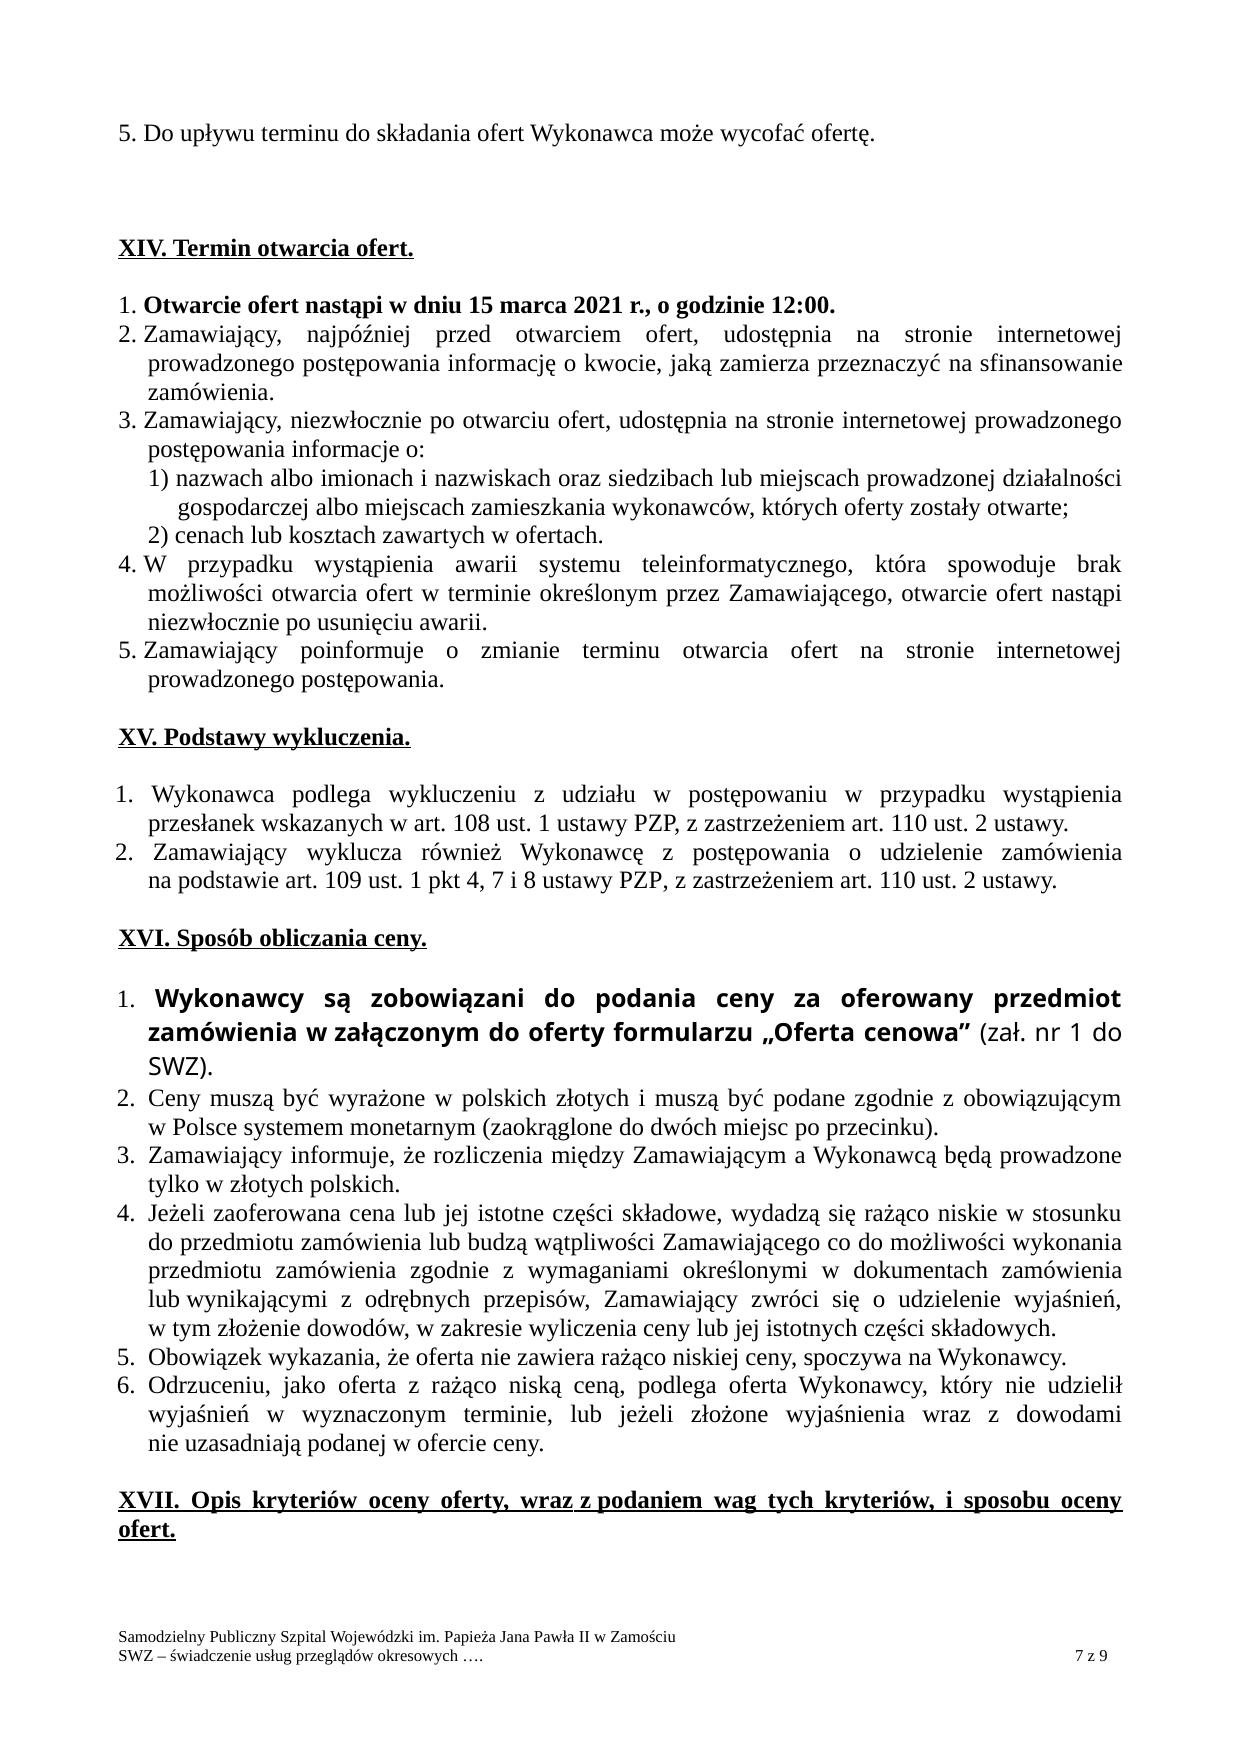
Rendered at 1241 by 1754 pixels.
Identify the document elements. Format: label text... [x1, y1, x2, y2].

list Ceny muszą być wyrażone w polskich złotych i muszą być podane zgodnie z obowiązującym w Polsce systemem monetarnym (zaokrąglone do dwóch miejsc po przecinku). [117, 1083, 1123, 1140]
text XVI. Sposób obliczania ceny. [118, 923, 1123, 952]
list Zamawiający, najpóźniej przed otwarciem ofert, udostępnia na stronie internetowej prowadzonego postępowania informację o kwocie, jaką zamierza przeznaczyć na sfinansowanie zamówienia. [118, 319, 1123, 406]
text XVII. Opis kryteriów oceny oferty, wraz z podaniem wag tych kryteriów, i sposobu oceny [118, 1485, 1123, 1510]
list Zamawiający, niezwłocznie po otwarciu ofert, udostępnia na stronie internetowej prowadzonego postępowania informacje o: [118, 406, 1123, 463]
text 1. Wykonawcy są zobowiązani do podania ceny za oferowany przedmiot zamówienia w załączonym do oferty formularzu „Oferta cenowa” (zał. nr 1 do SWZ). [117, 981, 1123, 1083]
text XIV. Termin otwarcia ofert. [118, 233, 1123, 262]
text 1) nazwach albo imionach i nazwiskach oraz siedzibach lub miejscach prowadzonej działalności gospodarczej albo miejscach zamieszkania wykonawców, których oferty zostały otwarte; [148, 463, 1123, 521]
list Zamawiający informuje, że rozliczenia między Zamawiającym a Wykonawcą będą prowadzone tylko w złotych polskich. [117, 1140, 1123, 1198]
list W przypadku wystąpienia awarii systemu teleinformatycznego, która spowoduje brak możliwości otwarcia ofert w terminie określonym przez Zamawiającego, otwarcie ofert nastąpi niezwłocznie po usunięciu awarii. [118, 549, 1123, 636]
list Obowiązek wykazania, że oferta nie zawiera rażąco niskiej ceny, spoczywa na Wykonawcy. [117, 1342, 1123, 1370]
list Odrzuceniu, jako oferta z rażąco niską ceną, podlega oferta Wykonawcy, który nie udzielił wyjaśnień w wyznaczonym terminie, lub jeżeli złożone wyjaśnienia wraz z dowodami nie uzasadniają podanej w ofercie ceny. [117, 1370, 1123, 1457]
list Otwarcie ofert nastąpi w dniu 15 marca 2021 r., o godzinie 12:00. [118, 291, 1123, 319]
text 1. Wykonawca podlega wykluczeniu z udziału w postępowaniu w przypadku wystąpienia przesłanek wskazanych w art. 108 ust. 1 ustawy PZP, z zastrzeżeniem art. 110 ust. 2 ustawy. [115, 779, 1123, 837]
list 2) cenach lub kosztach zawartych w ofertach. [118, 521, 1123, 549]
list Jeżeli zaoferowana cena lub jej istotne części składowe, wydadzą się rażąco niskie w stosunku do przedmiotu zamówienia lub budzą wątpliwości Zamawiającego co do możliwości wykonania przedmiotu zamówienia zgodnie z wymaganiami określonymi w dokumentach zamówienia lub wynikającymi z odrębnych przepisów, Zamawiający zwróci się o udzielenie wyjaśnień, w tym złożenie dowodów, w zakresie wyliczenia ceny lub jej istotnych części składowych. [117, 1198, 1123, 1342]
text 2. Zamawiający wyklucza również Wykonawcę z postępowania o udzielenie zamówienia na podstawie art. 109 ust. 1 pkt 4, 7 i 8 ustawy PZP, z zastrzeżeniem art. 110 ust. 2 ustawy. [115, 837, 1123, 894]
text ofert. [118, 1511, 1123, 1543]
list Do upływu terminu do składania ofert Wykonawca może wycofać ofertę. [118, 118, 1123, 147]
list Zamawiający poinformuje o zmianie terminu otwarcia ofert na stronie internetowej prowadzonego postępowania. [118, 636, 1123, 693]
text XV. Podstawy wykluczenia. [118, 722, 1123, 751]
